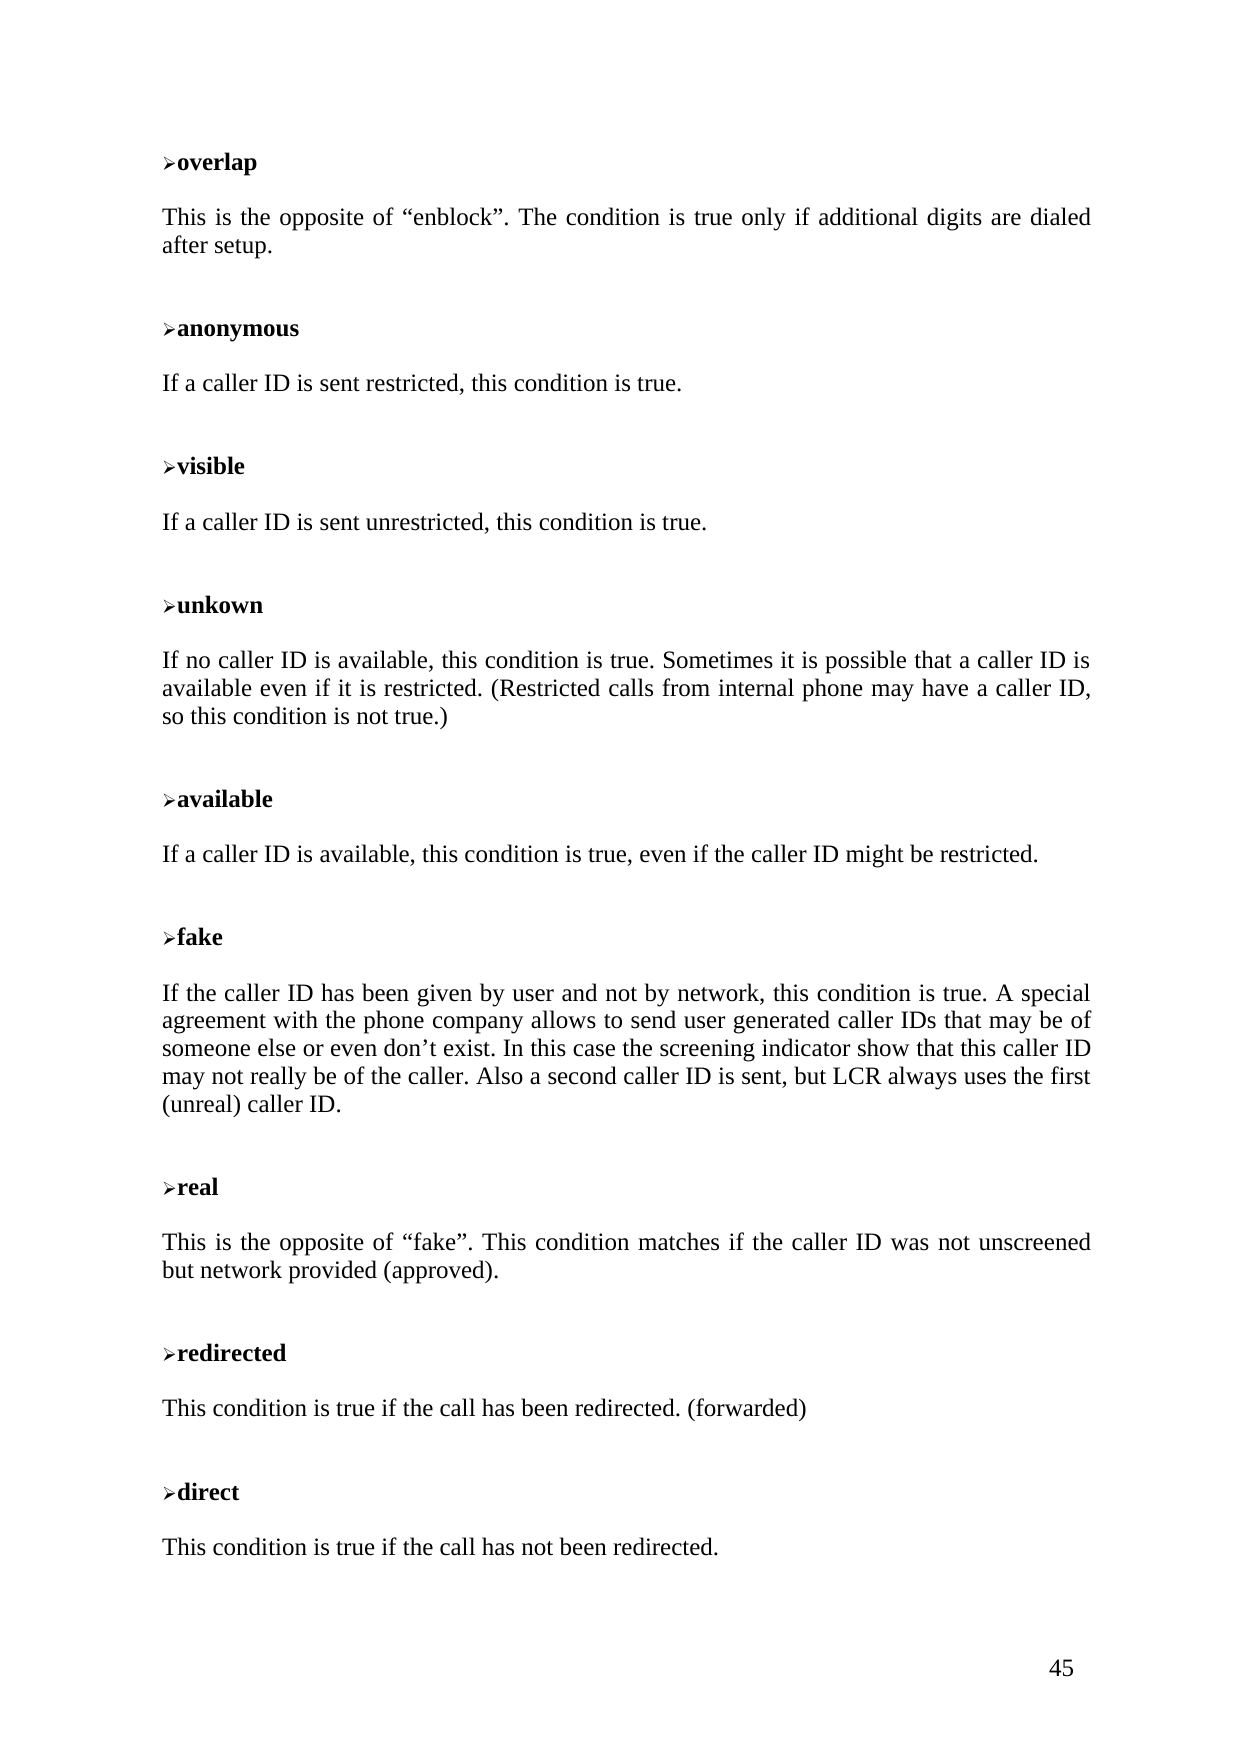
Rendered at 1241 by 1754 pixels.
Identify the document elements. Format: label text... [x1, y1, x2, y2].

list real [162, 1173, 1092, 1201]
list redirected [162, 1339, 1092, 1367]
text This is the opposite of “enblock”. The condition is true only if additional digits are dialed after setup. [162, 203, 1092, 258]
text If a caller ID is sent restricted, this condition is true. [162, 369, 1092, 397]
list direct [162, 1478, 1092, 1505]
text If the caller ID has been given by user and not by network, this condition is true. A special agreement with the phone company allows to send user generated caller IDs that may be of someone else or even don’t exist. In this case the screening indicator show that this caller ID may not really be of the caller. Also a second caller ID is sent, but LCR always uses the first (unreal) caller ID. [162, 979, 1092, 1117]
text This is the opposite of “fake”. This condition matches if the caller ID was not unscreened but network provided (approved). [162, 1228, 1092, 1284]
text This condition is true if the call has been redirected. (forwarded) [162, 1394, 1092, 1422]
list visible [162, 452, 1092, 480]
text This condition is true if the call has not been redirected. [162, 1533, 1092, 1561]
list overlap [162, 148, 1092, 175]
text If a caller ID is available, this condition is true, even if the caller ID might be restricted. [162, 840, 1092, 868]
list unkown [162, 591, 1092, 619]
list available [162, 785, 1092, 813]
text If no caller ID is available, this condition is true. Sometimes it is possible that a caller ID is available even if it is restricted. (Restricted calls from internal phone may have a caller ID, so this condition is not true.) [162, 646, 1092, 729]
list fake [162, 923, 1092, 951]
list anonymous [162, 314, 1092, 342]
text If a caller ID is sent unrestricted, this condition is true. [162, 508, 1092, 536]
